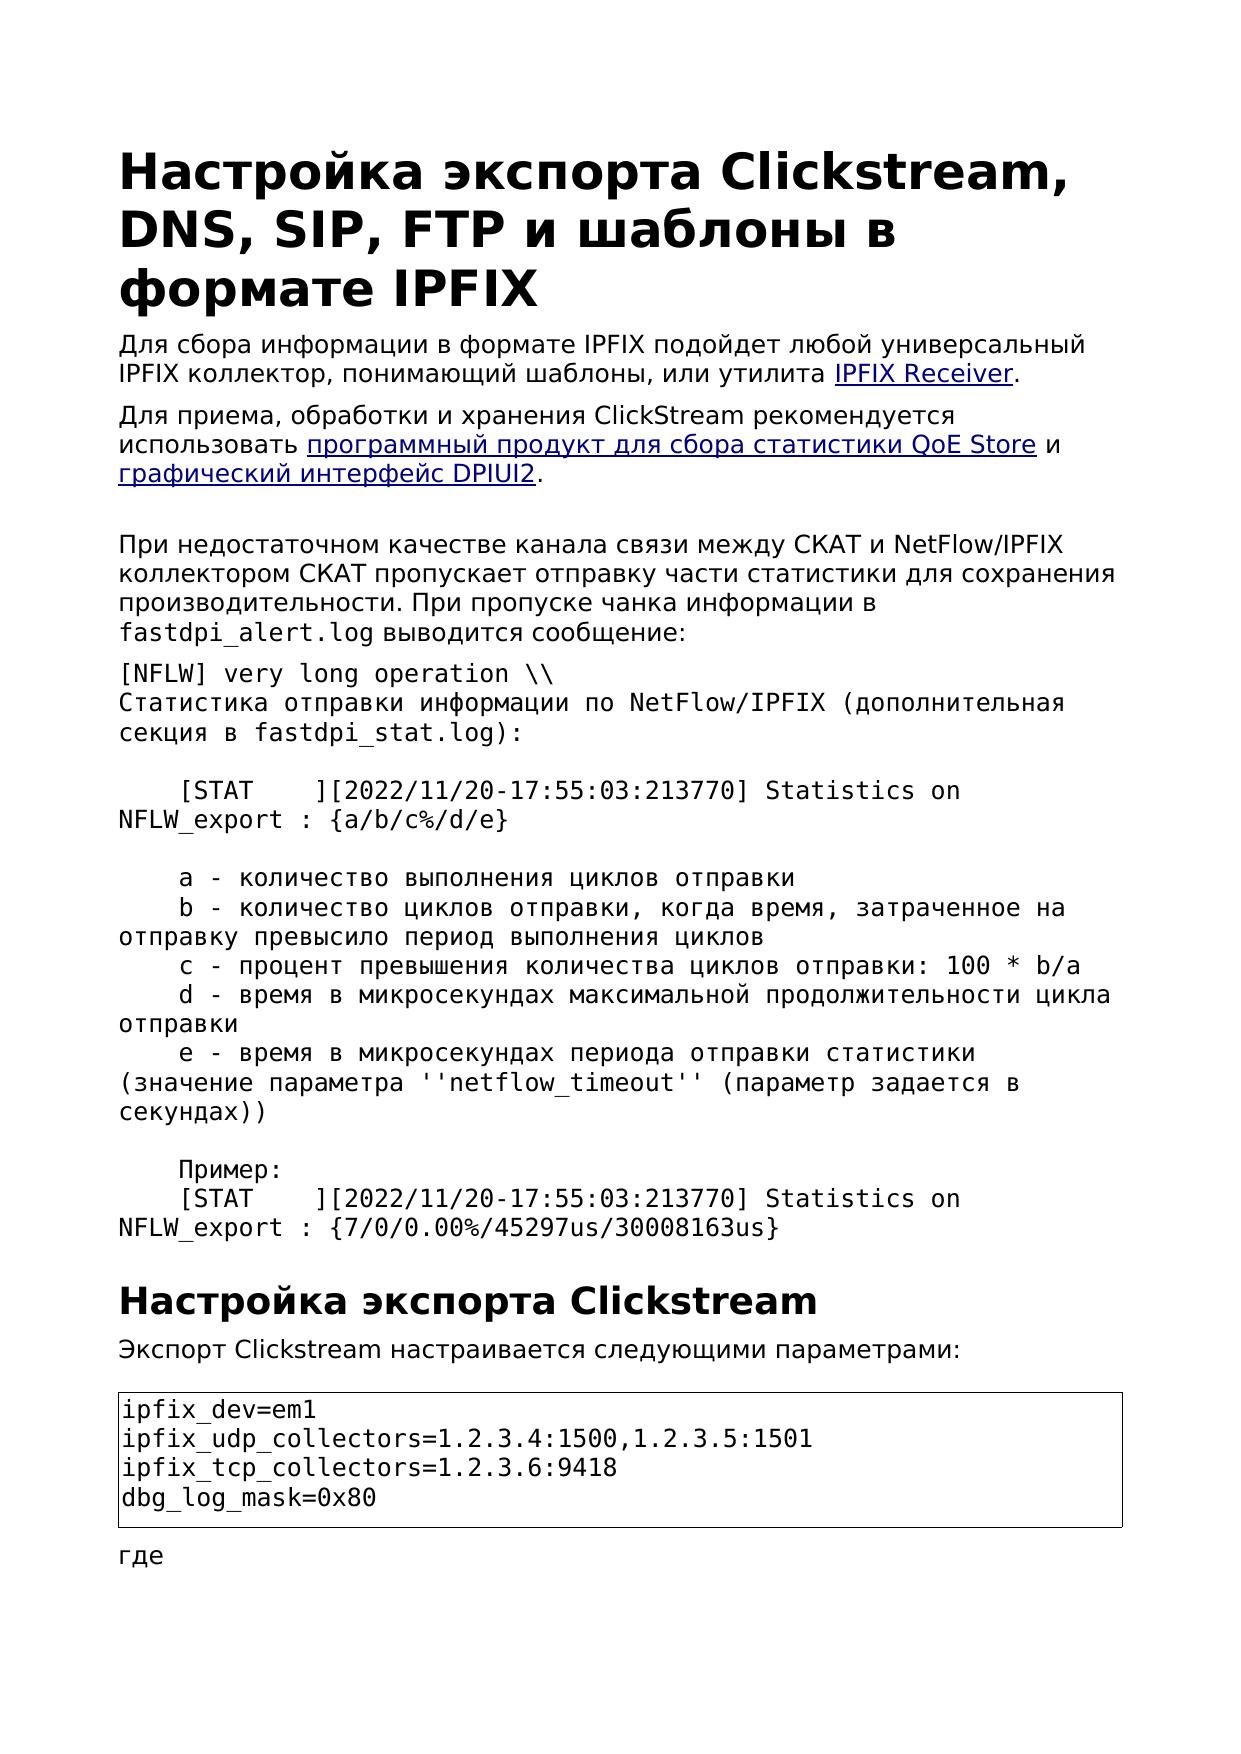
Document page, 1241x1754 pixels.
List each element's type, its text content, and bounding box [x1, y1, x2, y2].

text Для приема, обработки и хранения ClickStream рекомендуется использовать программный продукт для сбора статистики QoE Store и графический интерфейс DPIUI2. [118, 401, 1122, 518]
subtitle Настройка экспорта Clickstream [118, 1279, 1122, 1323]
subtitle Настройка экспорта Clickstream, DNS, SIP, FTP и шаблоны в формате IPFIX [118, 143, 1122, 318]
text При недостаточном качестве канала связи между СКАТ и NetFlow/IPFIX коллектором СКАТ пропускает отправку части статистики для сохранения производительности. При пропуске чанка информации в fastdpi_alert.log выводится сообщение: [118, 530, 1122, 647]
text Для сбора информации в формате IPFIX подойдет любой универсальный IPFIX коллектор, понимающий шаблоны, или утилита IPFIX Receiver. [118, 330, 1122, 389]
table_header ipfix_dev=em1 ipfix_udp_collectors=1.2.3.4:1500,1.2.3.5:1501 ipfix_tcp_collectors=1.2.3.6:9418 dbg_log_mask=0x80 [119, 1393, 1122, 1527]
text где [118, 1541, 1122, 1571]
text [NFLW] very long operation \\ Статистика отправки информации по NetFlow/IPFIX (дополнительная секция в fastdpi_stat.log): [STAT ][2022/11/20-17:55:03:213770] Statistics on NFLW_export : {a/b/c%/d/e} a - количество выполнения циклов отправки b - количество циклов отправки, когда время, затраченное на отправку превысило период выполнения циклов c - процент превышения количества циклов отправки: 100 * b/a d - время в микросекундах максимальной продолжительности цикла отправки e - время в микросекундах периода отправки статистики (значение параметра ''netflow_timeout'' (параметр задается в секундах)) Пример: [STAT ][2022/11/20-17:55:03:213770] Statistics on NFLW_export : {7/0/0.00%/45297us/30008163us} [118, 659, 1122, 1243]
text Экспорт Clickstream настраивается следующими параметрами: [118, 1336, 1122, 1365]
